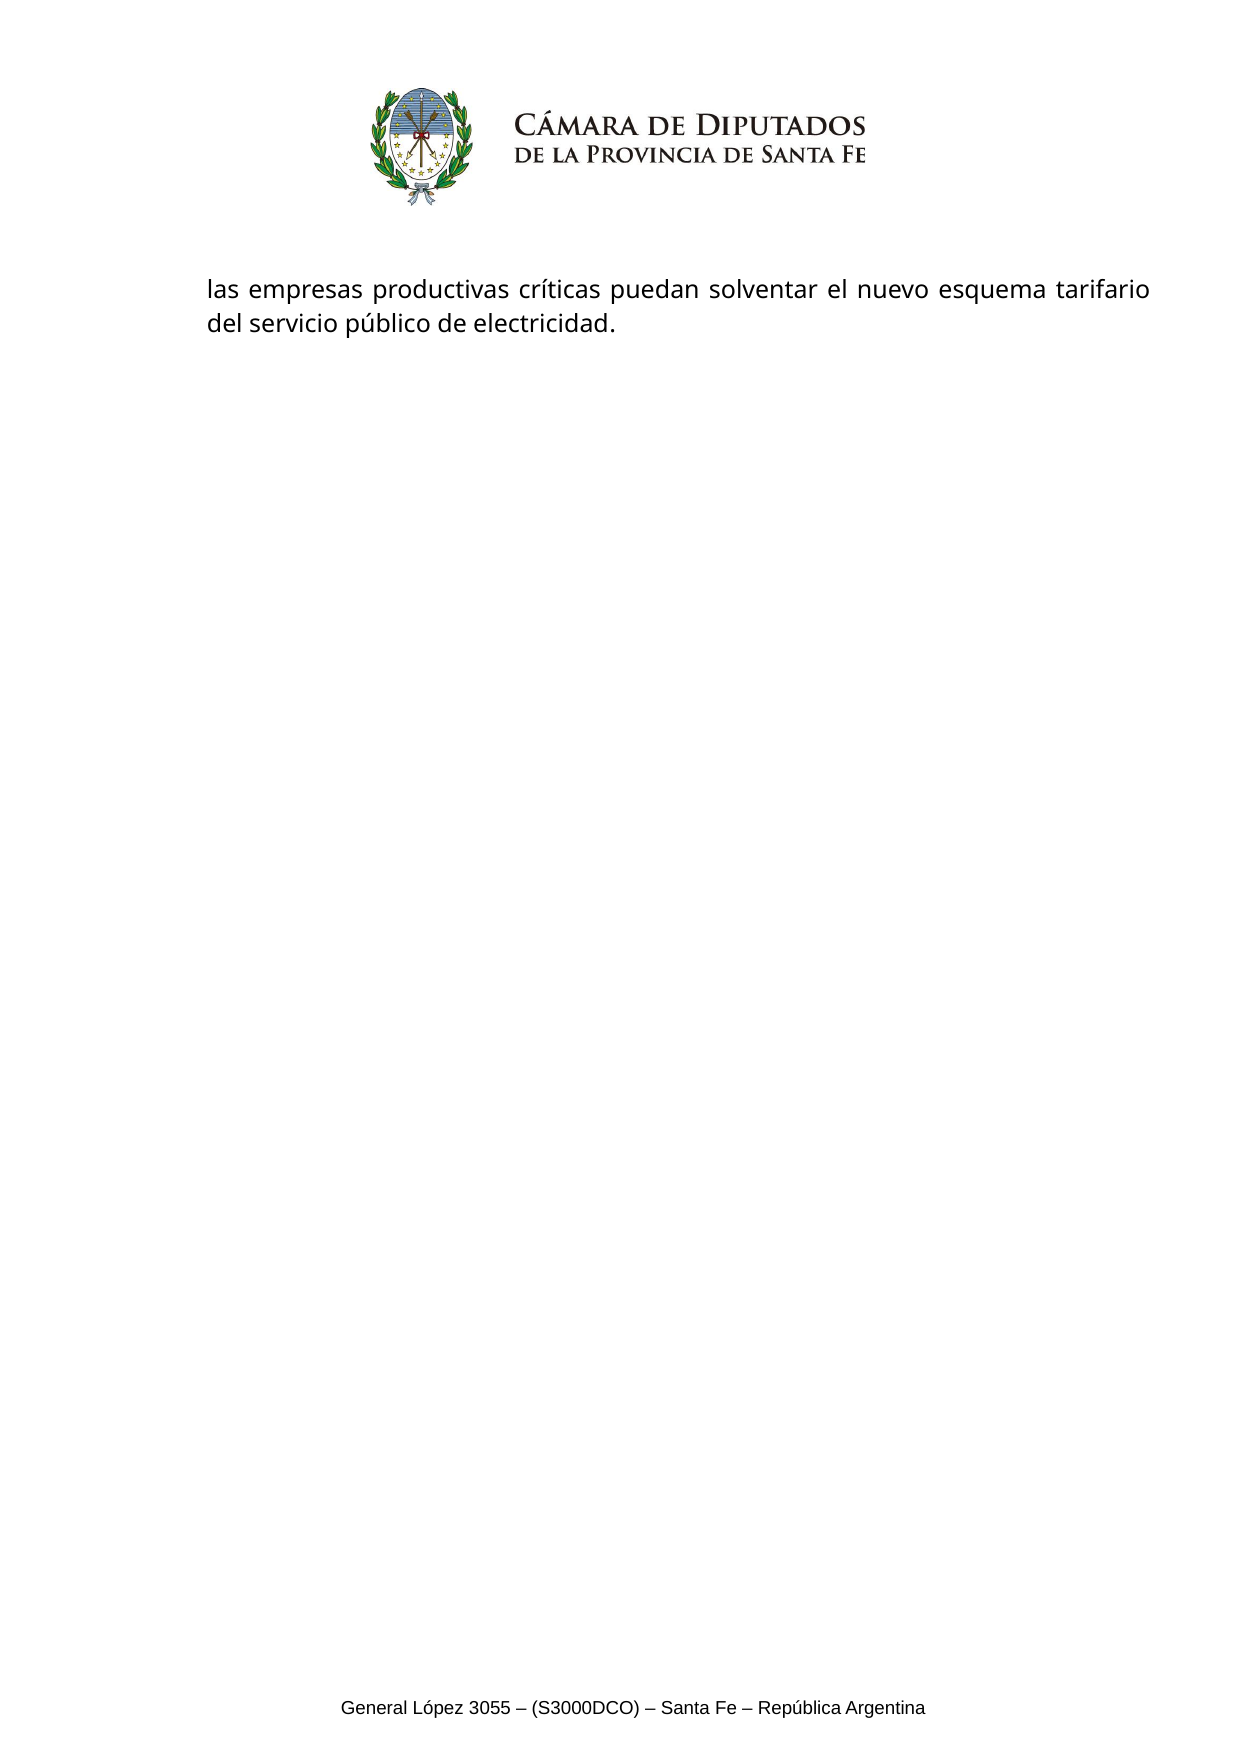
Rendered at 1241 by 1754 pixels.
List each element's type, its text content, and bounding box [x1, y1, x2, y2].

picture [370, 88, 866, 210]
text las empresas productivas críticas puedan solventar el nuevo esquema tarifario del servicio público de electricidad. [207, 272, 1152, 340]
